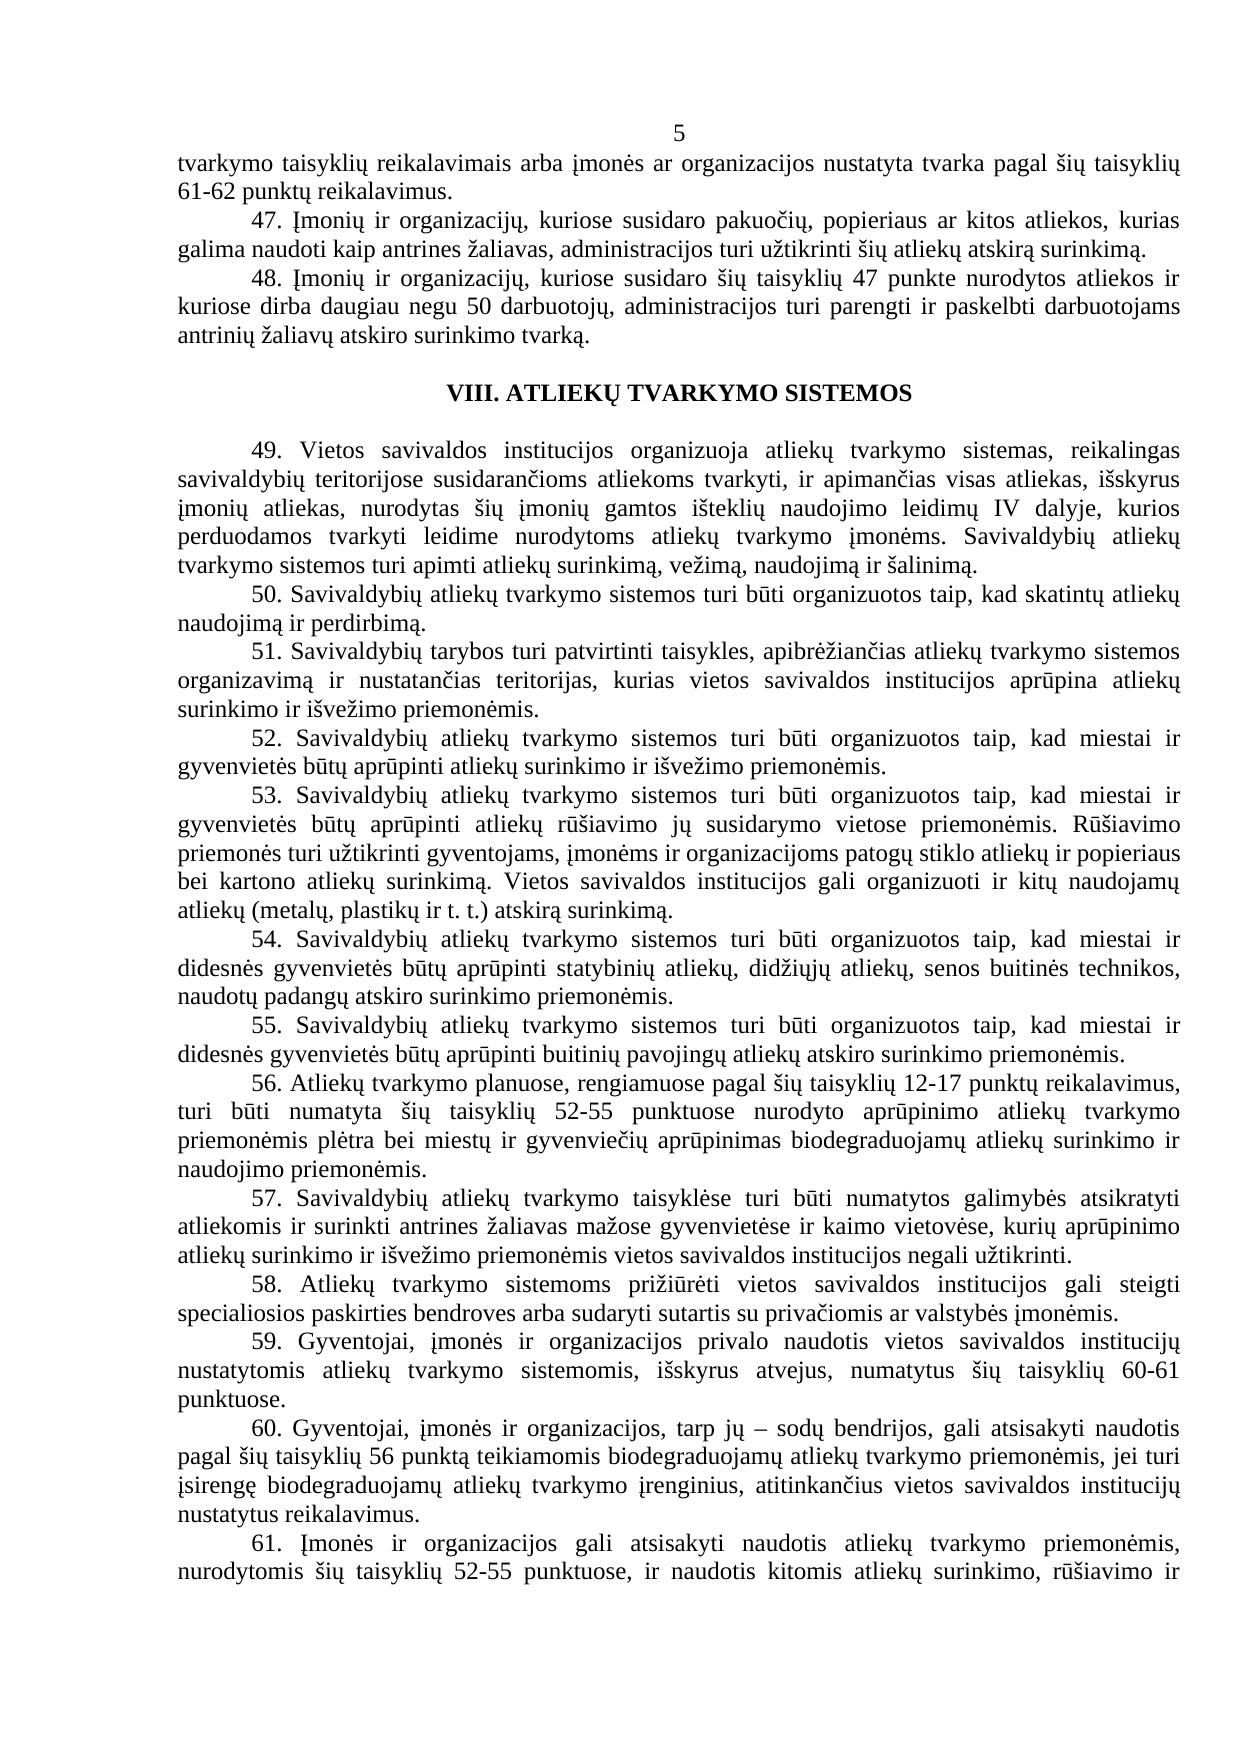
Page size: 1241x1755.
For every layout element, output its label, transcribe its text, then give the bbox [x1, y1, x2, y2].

text 56. Atliekų tvarkymo planuose, rengiamuose pagal šių taisyklių 12-17 punktų reikalavimus, turi būti numatyta šių taisyklių 52-55 punktuose nurodyto aprūpinimo atliekų tvarkymo priemonėmis plėtra bei miestų ir gyvenviečių aprūpinimas biodegraduojamų atliekų surinkimo ir naudojimo priemonėmis. [177, 1068, 1181, 1183]
text 57. Savivaldybių atliekų tvarkymo taisyklėse turi būti numatytos galimybės atsikratyti atliekomis ir surinkti antrines žaliavas mažose gyvenvietėse ir kaimo vietovėse, kurių aprūpinimo atliekų surinkimo ir išvežimo priemonėmis vietos savivaldos institucijos negali užtikrinti. [177, 1183, 1181, 1269]
text 54. Savivaldybių atliekų tvarkymo sistemos turi būti organizuotos taip, kad miestai ir didesnės gyvenvietės būtų aprūpinti statybinių atliekų, didžiųjų atliekų, senos buitinės technikos, naudotų padangų atskiro surinkimo priemonėmis. [177, 924, 1181, 1010]
text 53. Savivaldybių atliekų tvarkymo sistemos turi būti organizuotos taip, kad miestai ir gyvenvietės būtų aprūpinti atliekų rūšiavimo jų susidarymo vietose priemonėmis. Rūšiavimo priemonės turi užtikrinti gyventojams, įmonėms ir organizacijoms patogų stiklo atliekų ir popieriaus bei kartono atliekų surinkimą. Vietos savivaldos institucijos gali organizuoti ir kitų naudojamų atliekų (metalų, plastikų ir t. t.) atskirą surinkimą. [177, 780, 1181, 924]
text 55. Savivaldybių atliekų tvarkymo sistemos turi būti organizuotos taip, kad miestai ir didesnės gyvenvietės būtų aprūpinti buitinių pavojingų atliekų atskiro surinkimo priemonėmis. [177, 1010, 1181, 1068]
text VIII. Atliekų tvarkymo sistemos [177, 378, 1181, 406]
text 47. Įmonių ir organizacijų, kuriose susidaro pakuočių, popieriaus ar kitos atliekos, kurias galima naudoti kaip antrines žaliavas, administracijos turi užtikrinti šių atliekų atskirą surinkimą. [177, 205, 1181, 263]
text tvarkymo taisyklių reikalavimais arba įmonės ar organizacijos nustatyta tvarka pagal šių taisyklių 61-62 punktų reikalavimus. [177, 148, 1181, 205]
text 50. Savivaldybių atliekų tvarkymo sistemos turi būti organizuotos taip, kad skatintų atliekų naudojimą ir perdirbimą. [177, 579, 1181, 636]
text 49. Vietos savivaldos institucijos organizuoja atliekų tvarkymo sistemas, reikalingas savivaldybių teritorijose susidarančioms atliekoms tvarkyti, ir apimančias visas atliekas, išskyrus įmonių atliekas, nurodytas šių įmonių gamtos išteklių naudojimo leidimų IV dalyje, kurios perduodamos tvarkyti leidime nurodytoms atliekų tvarkymo įmonėms. Savivaldybių atliekų tvarkymo sistemos turi apimti atliekų surinkimą, vežimą, naudojimą ir šalinimą. [177, 435, 1181, 579]
text 61. Įmonės ir organizacijos gali atsisakyti naudotis atliekų tvarkymo priemonėmis, nurodytomis šių taisyklių 52-55 punktuose, ir naudotis kitomis atliekų surinkimo, rūšiavimo ir [177, 1528, 1181, 1585]
text 48. Įmonių ir organizacijų, kuriose susidaro šių taisyklių 47 punkte nurodytos atliekos ir kuriose dirba daugiau negu 50 darbuotojų, administracijos turi parengti ir paskelbti darbuotojams antrinių žaliavų atskiro surinkimo tvarką. [177, 263, 1181, 349]
text 58. Atliekų tvarkymo sistemoms prižiūrėti vietos savivaldos institucijos gali steigti specialiosios paskirties bendroves arba sudaryti sutartis su privačiomis ar valstybės įmonėmis. [177, 1269, 1181, 1326]
text 60. Gyventojai, įmonės ir organizacijos, tarp jų – sodų bendrijos, gali atsisakyti naudotis pagal šių taisyklių 56 punktą teikiamomis biodegraduojamų atliekų tvarkymo priemonėmis, jei turi įsirengę biodegraduojamų atliekų tvarkymo įrenginius, atitinkančius vietos savivaldos institucijų nustatytus reikalavimus. [177, 1413, 1181, 1528]
text 59. Gyventojai, įmonės ir organizacijos privalo naudotis vietos savivaldos institucijų nustatytomis atliekų tvarkymo sistemomis, išskyrus atvejus, numatytus šių taisyklių 60-61 punktuose. [177, 1326, 1181, 1413]
text 52. Savivaldybių atliekų tvarkymo sistemos turi būti organizuotos taip, kad miestai ir gyvenvietės būtų aprūpinti atliekų surinkimo ir išvežimo priemonėmis. [177, 723, 1181, 780]
text 51. Savivaldybių tarybos turi patvirtinti taisykles, apibrėžiančias atliekų tvarkymo sistemos organizavimą ir nustatančias teritorijas, kurias vietos savivaldos institucijos aprūpina atliekų surinkimo ir išvežimo priemonėmis. [177, 636, 1181, 723]
